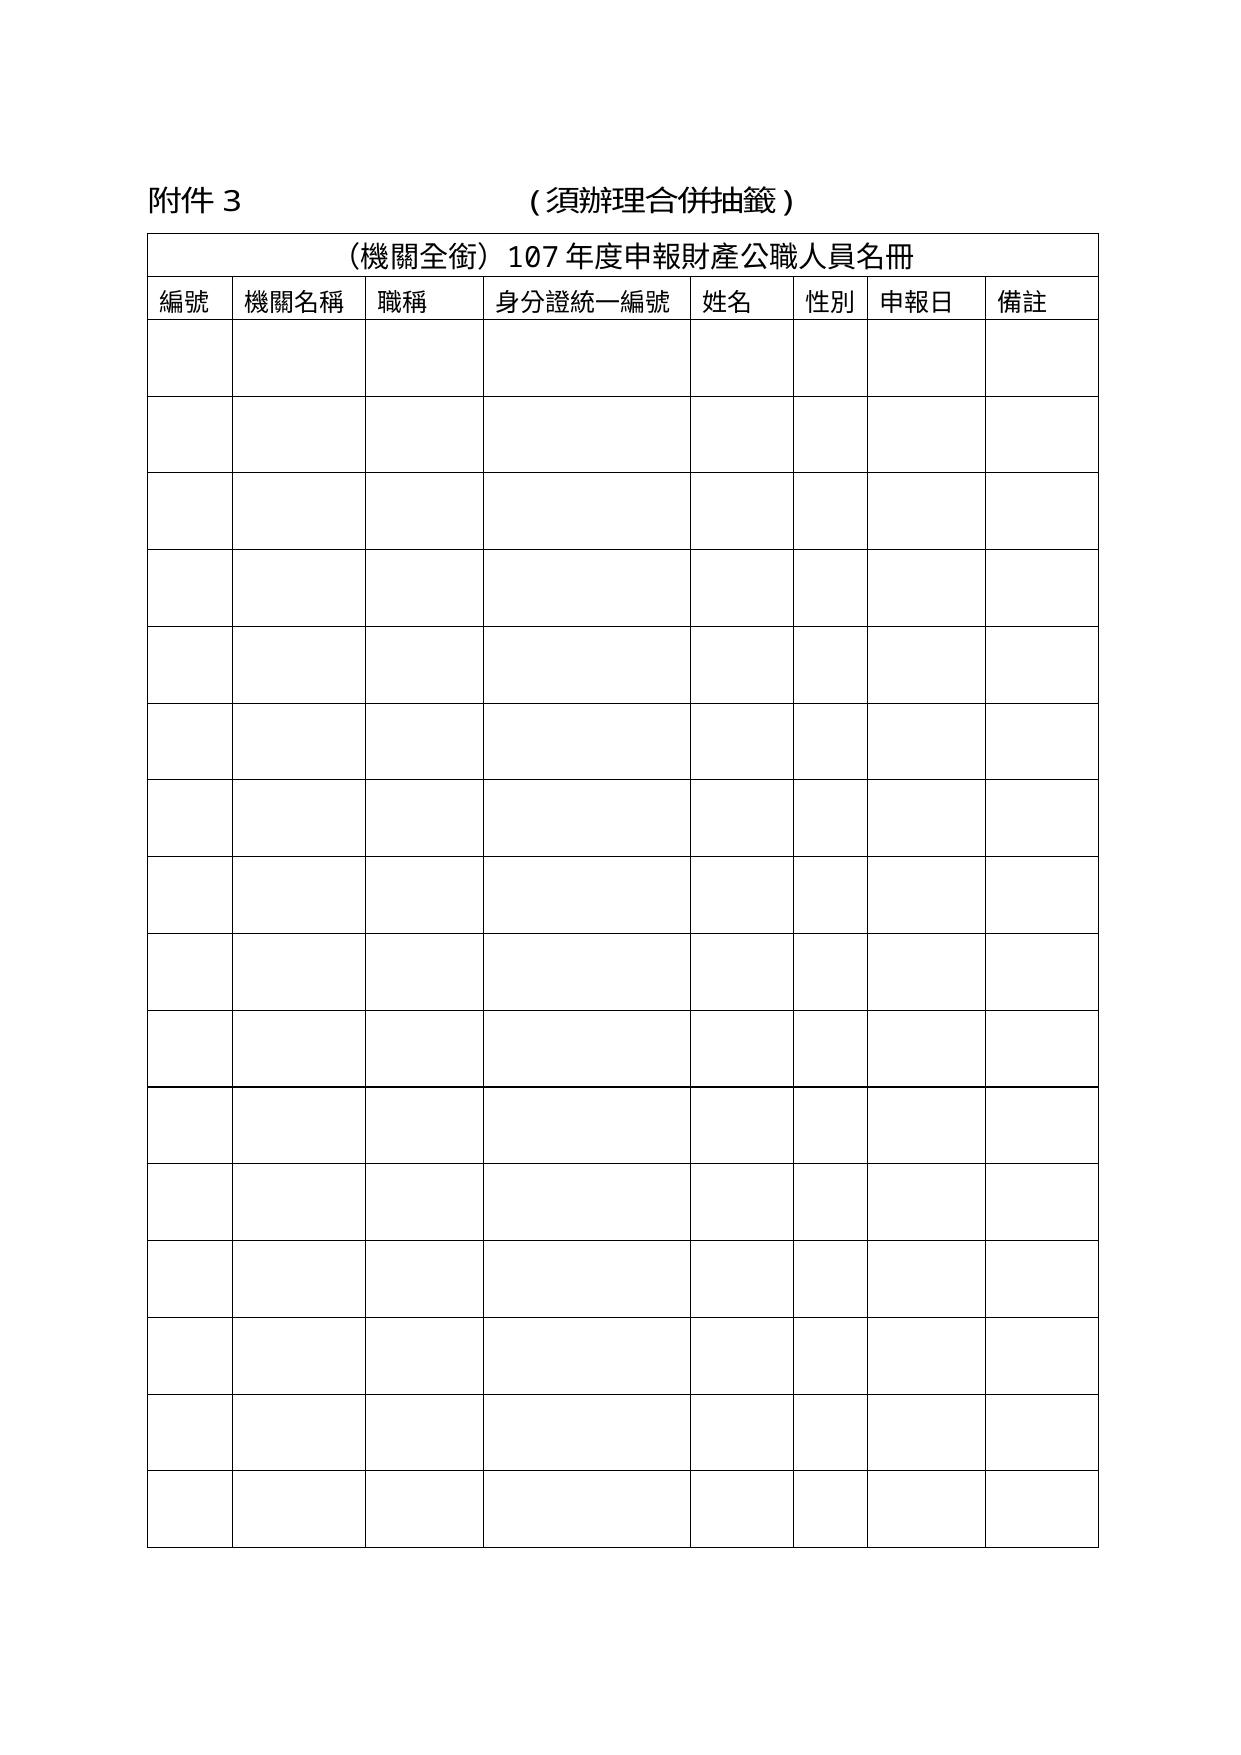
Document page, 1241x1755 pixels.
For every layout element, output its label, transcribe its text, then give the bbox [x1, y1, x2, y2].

table_cell 性別 [794, 277, 867, 319]
table_cell 申報日 [868, 277, 985, 319]
table_cell [366, 320, 483, 396]
table_cell [986, 1011, 1098, 1086]
table_cell [233, 1011, 365, 1086]
table_cell [986, 397, 1098, 472]
table_cell [148, 1471, 232, 1547]
table_cell [691, 1395, 793, 1470]
table_cell [233, 1241, 365, 1317]
table_cell [484, 1164, 690, 1240]
table_cell [794, 550, 867, 626]
table_cell [366, 1088, 483, 1163]
table_cell [691, 704, 793, 779]
table_cell [484, 780, 690, 856]
table_cell [794, 704, 867, 779]
table_cell [691, 857, 793, 933]
table_cell [148, 627, 232, 703]
table_cell [868, 627, 985, 703]
table_cell [794, 1011, 867, 1086]
table_header （機關全銜）107年度申報財產公職人員名冊 [148, 234, 1098, 276]
table_cell [794, 934, 867, 1010]
table_cell [691, 1088, 793, 1163]
table_cell [691, 397, 793, 472]
table_cell [868, 934, 985, 1010]
text 附件3 (須辦理合併抽籤) [148, 170, 1093, 220]
table_cell [148, 320, 232, 396]
table_cell [148, 1395, 232, 1470]
table_cell [148, 934, 232, 1010]
table_cell [366, 1164, 483, 1240]
table_cell [366, 397, 483, 472]
table_cell [794, 780, 867, 856]
table_cell [148, 1318, 232, 1393]
table_cell [484, 550, 690, 626]
table_cell [868, 780, 985, 856]
table_cell [691, 1164, 793, 1240]
table_cell [691, 1471, 793, 1547]
table_cell [148, 1164, 232, 1240]
table_cell [986, 857, 1098, 933]
table_cell [148, 397, 232, 472]
table_cell [484, 473, 690, 549]
table_cell [794, 627, 867, 703]
table_cell [148, 1011, 232, 1086]
table_cell [366, 1241, 483, 1317]
table_cell [986, 320, 1098, 396]
table_cell [986, 1164, 1098, 1240]
table_cell [794, 473, 867, 549]
table_cell [868, 1088, 985, 1163]
table_cell 編號 [148, 277, 232, 319]
table_cell [484, 627, 690, 703]
table_cell [794, 1318, 867, 1393]
table_cell [691, 473, 793, 549]
table_cell [366, 473, 483, 549]
table_cell [868, 550, 985, 626]
table_cell [868, 320, 985, 396]
table_cell [484, 857, 690, 933]
table_cell [691, 1241, 793, 1317]
table_cell [691, 627, 793, 703]
table_cell [868, 473, 985, 549]
table_cell [986, 473, 1098, 549]
table_cell [233, 1164, 365, 1240]
table_cell [986, 934, 1098, 1010]
table_cell [484, 704, 690, 779]
table_cell [148, 780, 232, 856]
table_cell 身分證統一編號 [484, 277, 690, 319]
table_cell [691, 550, 793, 626]
table_cell [986, 550, 1098, 626]
table_cell [148, 1088, 232, 1163]
table_cell [691, 1318, 793, 1393]
table_cell [986, 1088, 1098, 1163]
table_cell [366, 704, 483, 779]
table_cell [691, 1011, 793, 1086]
table_cell [986, 1318, 1098, 1393]
table_cell [366, 857, 483, 933]
table_cell [233, 934, 365, 1010]
table_cell [484, 1395, 690, 1470]
table_cell [366, 1395, 483, 1470]
table_cell [233, 473, 365, 549]
table_cell [233, 780, 365, 856]
table_cell [484, 1318, 690, 1393]
table_cell [868, 704, 985, 779]
table_cell [868, 397, 985, 472]
table_cell [691, 320, 793, 396]
table_cell [366, 1318, 483, 1393]
table_cell [148, 704, 232, 779]
table_cell [484, 1471, 690, 1547]
table_cell [794, 1241, 867, 1317]
table_cell [366, 934, 483, 1010]
table_cell [794, 397, 867, 472]
table_cell [366, 1011, 483, 1086]
table_cell [366, 627, 483, 703]
table_cell [794, 1164, 867, 1240]
table_cell [794, 1088, 867, 1163]
table_cell [794, 320, 867, 396]
table_cell 備註 [986, 277, 1098, 319]
table_cell [233, 320, 365, 396]
table_cell [868, 1471, 985, 1547]
table_cell [233, 857, 365, 933]
table_cell [233, 1395, 365, 1470]
table_cell [868, 1241, 985, 1317]
table_cell [868, 857, 985, 933]
table_cell [233, 1471, 365, 1547]
table_cell [986, 780, 1098, 856]
table_cell 機關名稱 [233, 277, 365, 319]
table_cell [233, 397, 365, 472]
table_cell [986, 704, 1098, 779]
table_cell [484, 1241, 690, 1317]
table_cell [233, 627, 365, 703]
table_cell [986, 1471, 1098, 1547]
table_cell [233, 1088, 365, 1163]
table_cell [986, 1241, 1098, 1317]
table_cell [148, 473, 232, 549]
table_cell [148, 1241, 232, 1317]
table_cell [233, 1318, 365, 1393]
table_cell [868, 1011, 985, 1086]
table_cell [366, 550, 483, 626]
table_cell [233, 550, 365, 626]
table_cell [484, 934, 690, 1010]
table_cell [986, 627, 1098, 703]
table_cell [233, 704, 365, 779]
table_cell [794, 857, 867, 933]
table_cell 姓名 [691, 277, 793, 319]
table_cell [868, 1395, 985, 1470]
table_cell [691, 934, 793, 1010]
table_cell [794, 1471, 867, 1547]
table_cell [868, 1318, 985, 1393]
table_cell [986, 1395, 1098, 1470]
table_cell [148, 550, 232, 626]
table_cell [148, 857, 232, 933]
table_cell [484, 1088, 690, 1163]
table_cell [484, 1011, 690, 1086]
table_cell [868, 1164, 985, 1240]
table_cell [366, 1471, 483, 1547]
table_cell [794, 1395, 867, 1470]
table_cell [691, 780, 793, 856]
table_cell [484, 397, 690, 472]
table_cell 職稱 [366, 277, 483, 319]
table_cell [484, 320, 690, 396]
table_cell [366, 780, 483, 856]
